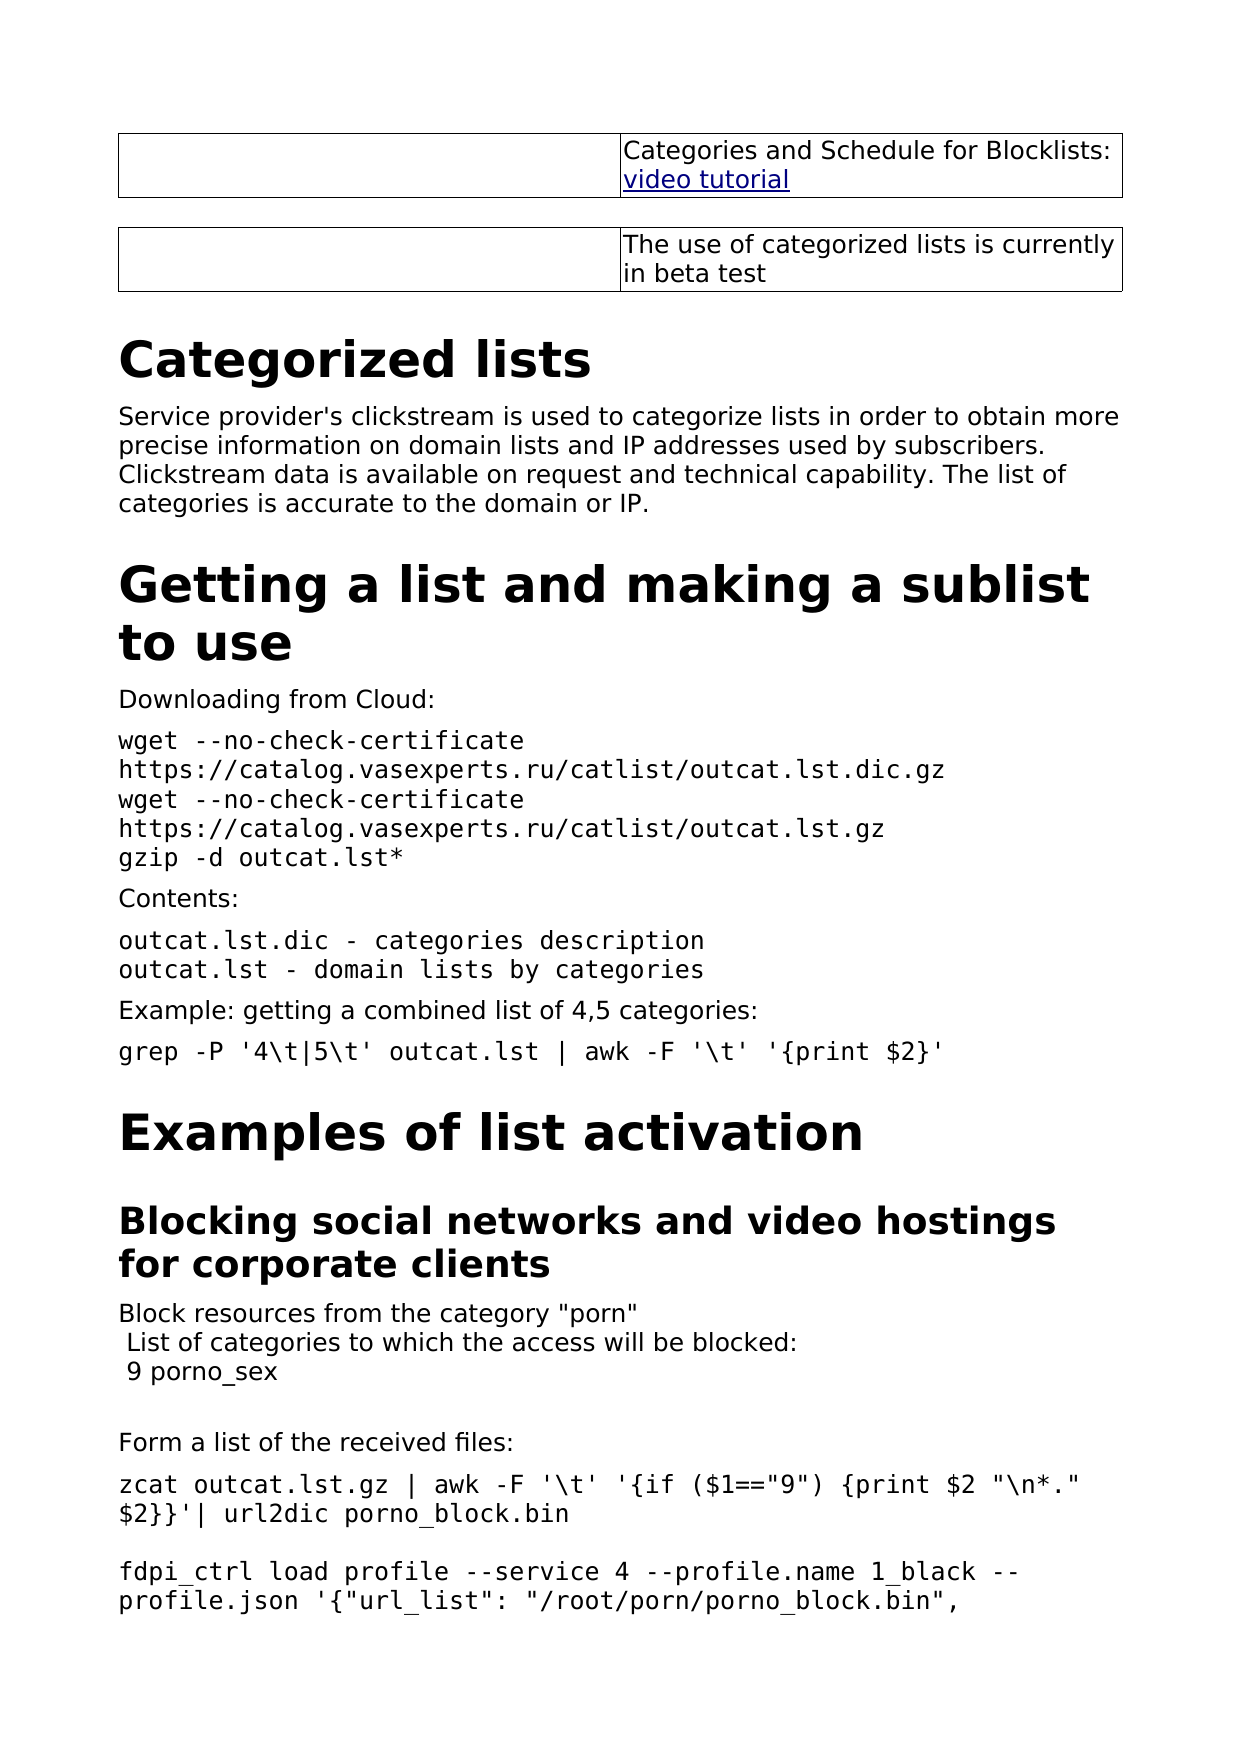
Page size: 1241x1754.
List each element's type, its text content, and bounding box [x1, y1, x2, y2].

text outcat.lst.dic - categories description outcat.lst - domain lists by categories [118, 926, 1122, 984]
text grep -P '4\t|5\t' outcat.lst | awk -F '\t' '{print $2}' [118, 1038, 1122, 1067]
subtitle Categorized lists [118, 331, 1122, 389]
text zcat outcat.lst.gz | awk -F '\t' '{if ($1=="9") {print $2 "\n*." $2}}'| url2dic porno_block.bin fdpi_ctrl load profile --service 4 --profile.name 1_black --profile.json '{"url_list": "/root/porn/porno_block.bin", [118, 1470, 1122, 1616]
subtitle Getting a list and making a sublist to use [118, 556, 1122, 672]
text Service provider's clickstream is used to categorize lists in order to obtain more precise information on domain lists and IP addresses used by subscribers. Clickstream data is available on request and technical capability. The list of categories is accurate to the domain or IP. [118, 402, 1122, 518]
text Form a list of the received files: [118, 1428, 1122, 1457]
text Contents: [118, 884, 1122, 913]
subtitle Blocking social networks and video hostings for corporate clients [118, 1199, 1122, 1287]
text Example: getting a combined list of 4,5 categories: [118, 996, 1122, 1025]
table_header The use of categorized lists is currently in beta test [621, 228, 1122, 291]
text Block resources from the category "porn" List of categories to which the access will be blocked: 9 porno_sex [118, 1299, 1122, 1416]
subtitle Examples of list activation [118, 1103, 1122, 1162]
text wget --no-check-certificate https://catalog.vasexperts.ru/catlist/outcat.lst.dic.gz wget --no-check-certificate https://catalog.vasexperts.ru/catlist/outcat.lst.gz gzip -d outcat.lst* [118, 727, 1122, 872]
table_header Categories and Schedule for Blocklists: video tutorial [621, 134, 1122, 197]
table_header [119, 134, 620, 197]
text Downloading from Cloud: [118, 685, 1122, 714]
table_header [119, 228, 620, 291]
